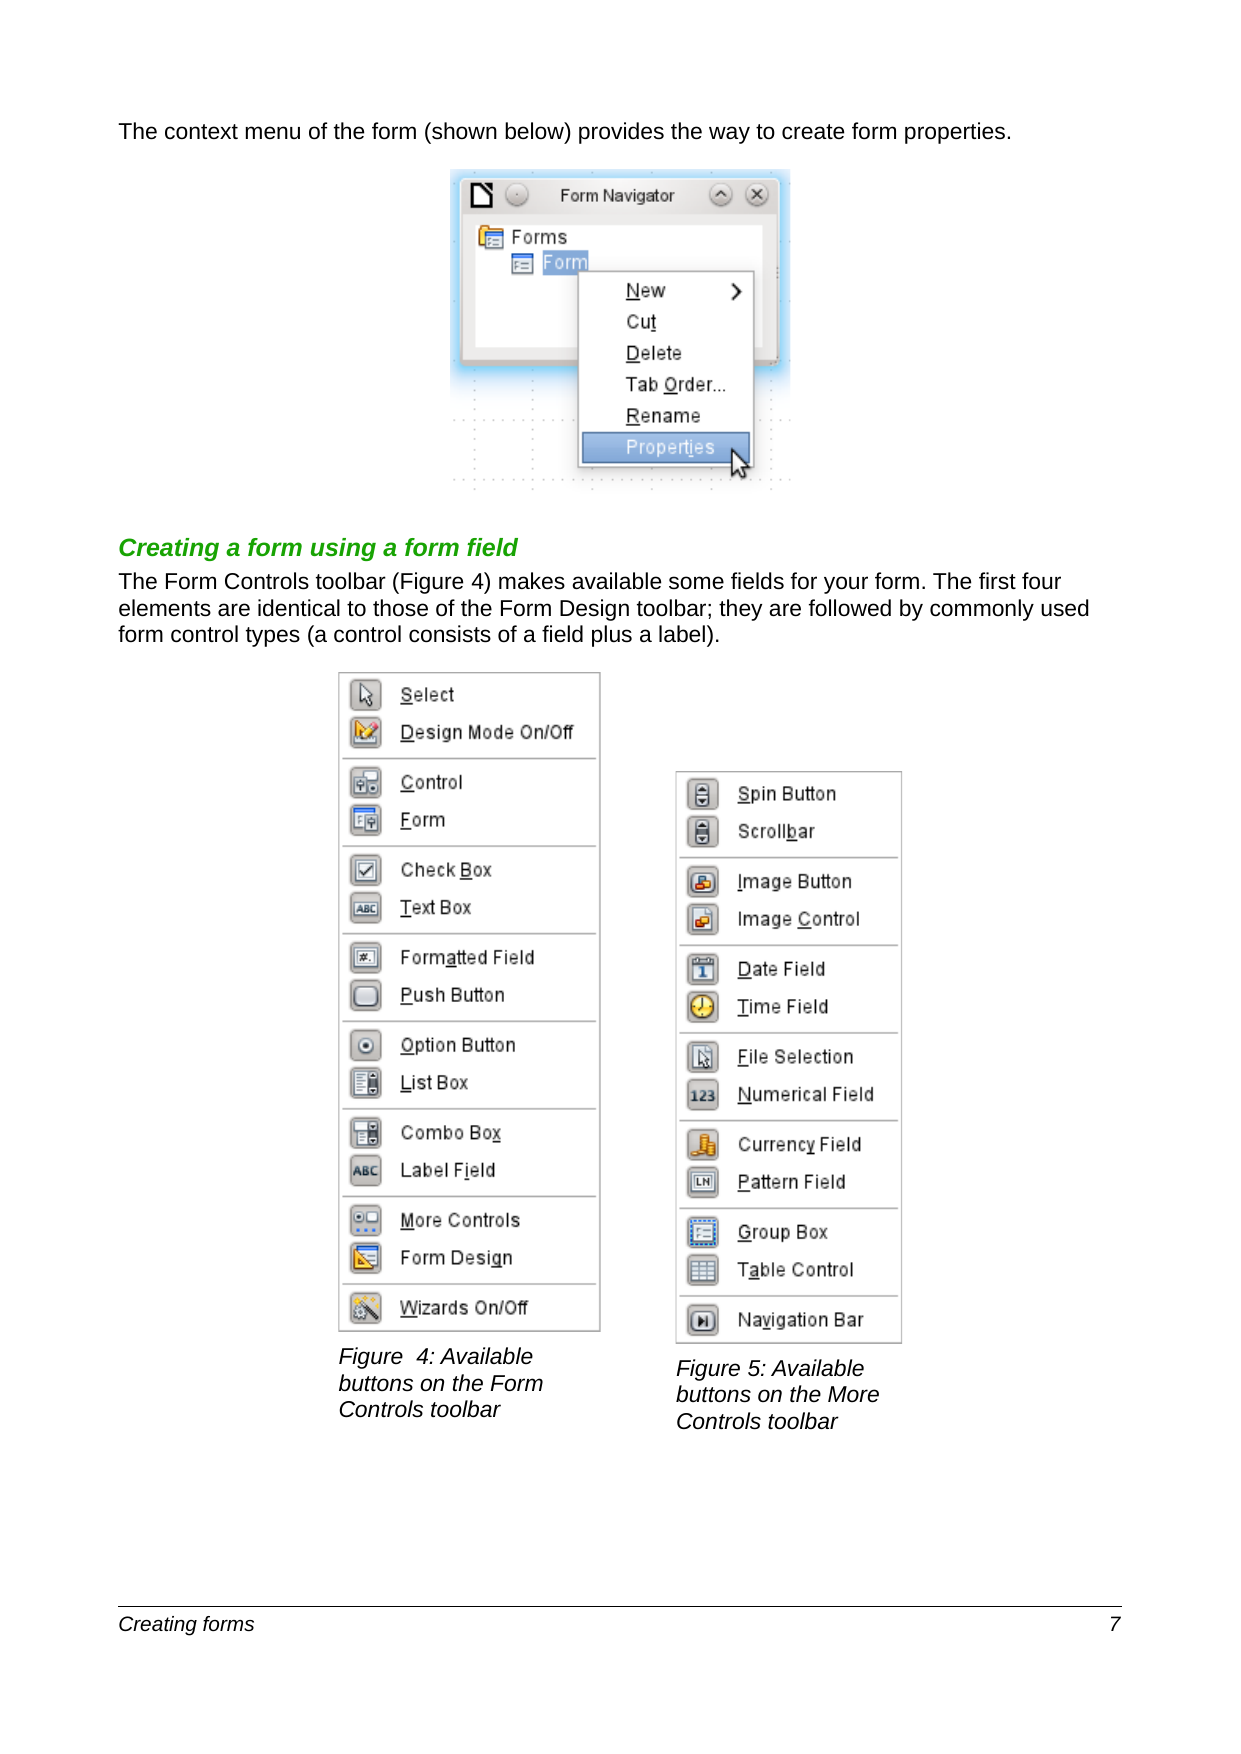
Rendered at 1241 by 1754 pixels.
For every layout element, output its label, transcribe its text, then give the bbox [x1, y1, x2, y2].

picture [338, 672, 601, 1332]
picture [675, 771, 903, 1344]
text Figure 4: Available buttons on the Form Controls toolbar [338, 1332, 601, 1422]
text Figure 5: Available buttons on the More Controls toolbar [676, 1344, 902, 1434]
picture [450, 169, 791, 498]
text The context menu of the form (shown below) provides the way to create form properties. [118, 118, 1122, 144]
subtitle Creating a form using a form field [118, 533, 1122, 562]
text The Form Controls toolbar (Figure 4) makes available some fields for your form. The first four elements are identical to those of the Form Design toolbar; they are followed by commonly used form control types (a control consists of a field plus a label). [118, 568, 1122, 647]
